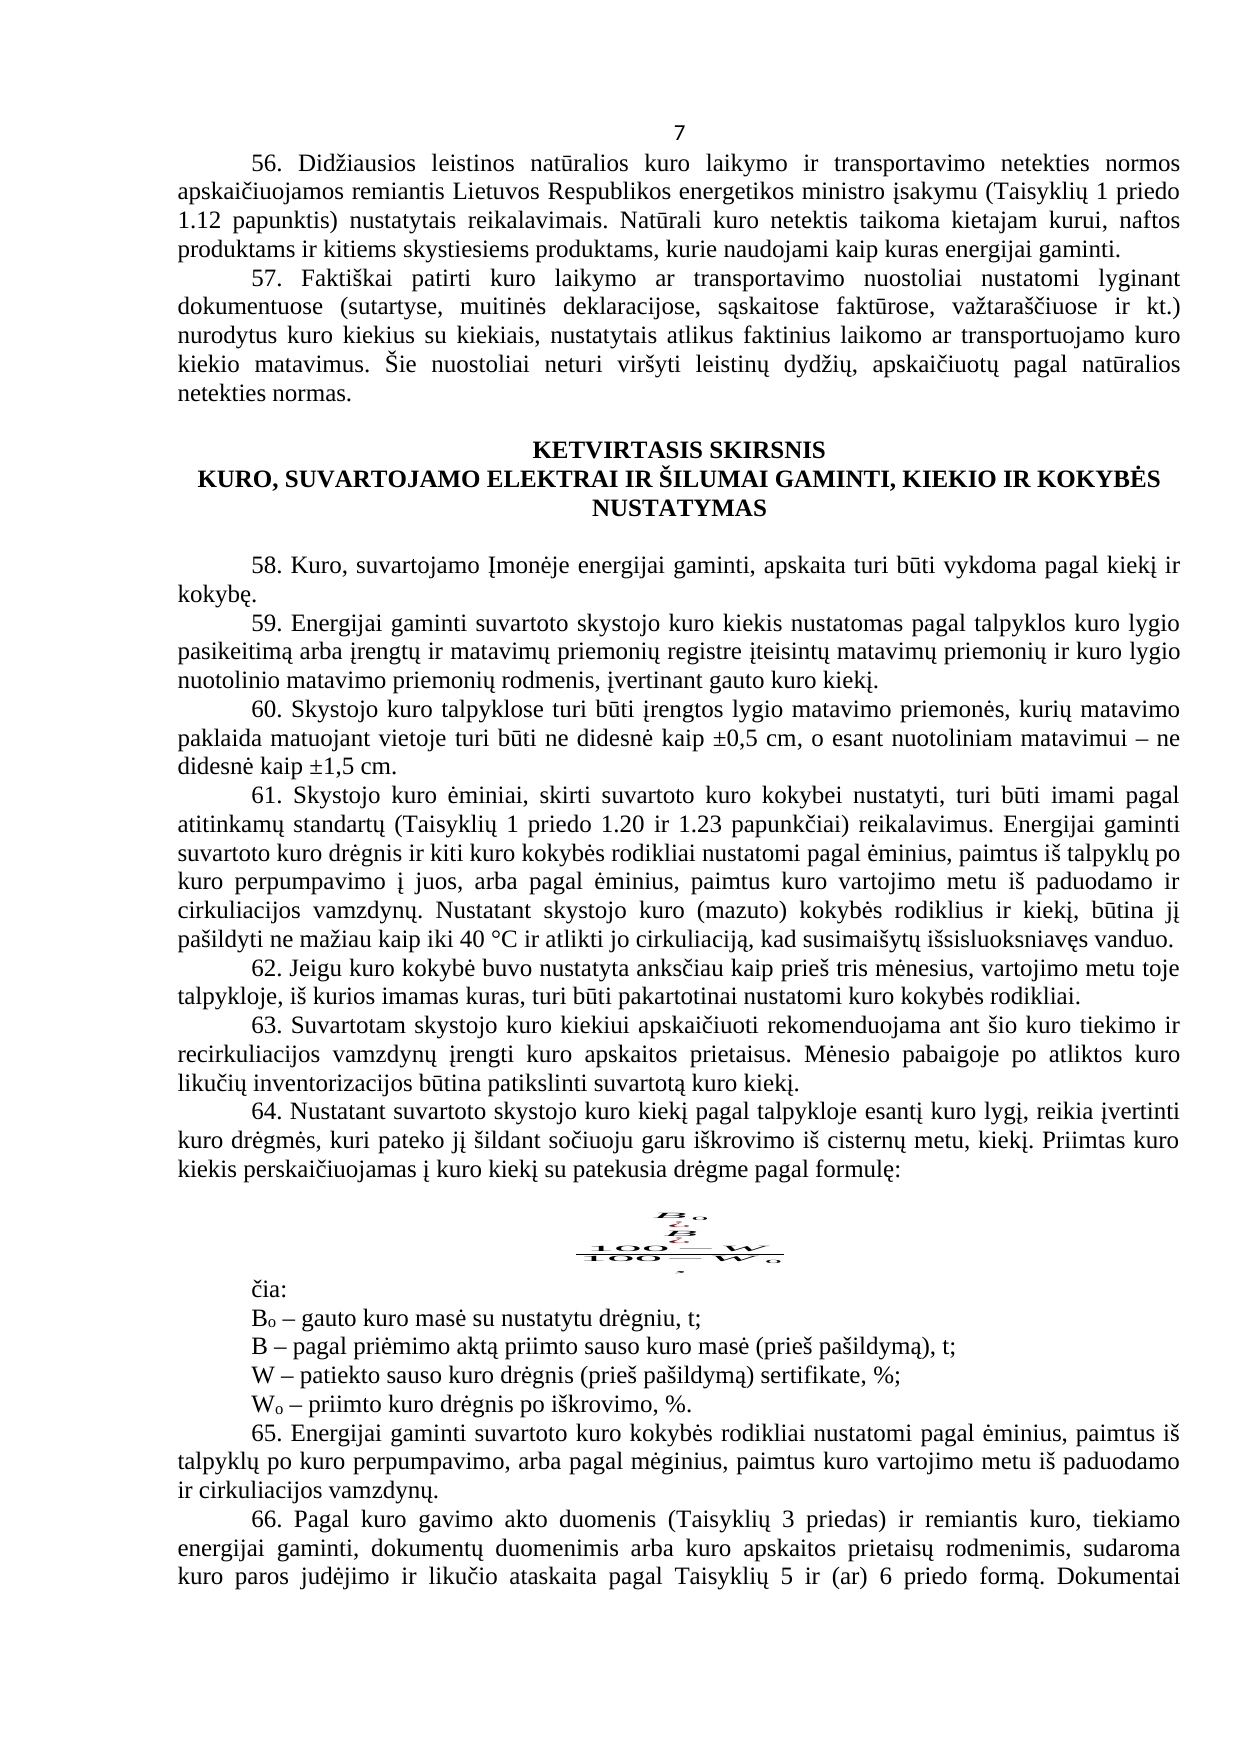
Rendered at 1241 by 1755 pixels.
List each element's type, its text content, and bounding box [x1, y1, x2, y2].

text Bo – gauto kuro masė su nustatytu drėgniu, t; [177, 1303, 1181, 1331]
text 61. Skystojo kuro ėminiai, skirti suvartoto kuro kokybei nustatyti, turi būti imami pagal atitinkamų standartų (Taisyklių 1 priedo 1.20 ir 1.23 papunkčiai) reikalavimus. Energijai gaminti suvartoto kuro drėgnis ir kiti kuro kokybės rodikliai nustatomi pagal ėminius, paimtus iš talpyklų po kuro perpumpavimo į juos, arba pagal ėminius, paimtus kuro vartojimo metu iš paduodamo ir cirkuliacijos vamzdynų. Nustatant skystojo kuro (mazuto) kokybės rodiklius ir kiekį, būtina jį pašildyti ne mažiau kaip iki 40 °C ir atlikti jo cirkuliaciją, kad susimaišytų išsisluoksniavęs vanduo. [177, 780, 1181, 953]
text 63. Suvartotam skystojo kuro kiekiui apskaičiuoti rekomenduojama ant šio kuro tiekimo ir recirkuliacijos vamzdynų įrengti kuro apskaitos prietaisus. Mėnesio pabaigoje po atliktos kuro likučių inventorizacijos būtina patikslinti suvartotą kuro kiekį. [177, 1010, 1181, 1096]
text 59. Energijai gaminti suvartoto skystojo kuro kiekis nustatomas pagal talpyklos kuro lygio pasikeitimą arba įrengtų ir matavimų priemonių registre įteisintų matavimų priemonių ir kuro lygio nuotolinio matavimo priemonių rodmenis, įvertinant gauto kuro kiekį. [177, 608, 1181, 694]
text KURO, SUVARTOJAMO ELEKTRAi IR ŠILUMai GAMinti, KIEKIO IR KOKYBĖS NUSTATYMAS [177, 464, 1181, 521]
text 64. Nustatant suvartoto skystojo kuro kiekį pagal talpykloje esantį kuro lygį, reikia įvertinti kuro drėgmės, kuri pateko jį šildant sočiuoju garu iškrovimo iš cisternų metu, kiekį. Priimtas kuro kiekis perskaičiuojamas į kuro kiekį su patekusia drėgme pagal formulę: [177, 1096, 1181, 1183]
text 56. Didžiausios leistinos natūralios kuro laikymo ir transportavimo netekties normos apskaičiuojamos remiantis Lietuvos Respublikos energetikos ministro įsakymu (Taisyklių 1 priedo 1.12 papunktis) nustatytais reikalavimais. Natūrali kuro netektis taikoma kietajam kurui, naftos produktams ir kitiems skystiesiems produktams, kurie naudojami kaip kuras energijai gaminti. [177, 148, 1181, 263]
text 58. Kuro, suvartojamo Įmonėje energijai gaminti, apskaita turi būti vykdoma pagal kiekį ir kokybę. [177, 550, 1181, 608]
text W – patiekto sauso kuro drėgnis (prieš pašildymą) sertifikate, %; [177, 1360, 1181, 1389]
text Wo – priimto kuro drėgnis po iškrovimo, %. [177, 1389, 1181, 1418]
text 65. Energijai gaminti suvartoto kuro kokybės rodikliai nustatomi pagal ėminius, paimtus iš talpyklų po kuro perpumpavimo, arba pagal mėginius, paimtus kuro vartojimo metu iš paduodamo ir cirkuliacijos vamzdynų. [177, 1418, 1181, 1504]
text 60. Skystojo kuro talpyklose turi būti įrengtos lygio matavimo priemonės, kurių matavimo paklaida matuojant vietoje turi būti ne didesnė kaip ±0,5 cm, o esant nuotoliniam matavimui – ne didesnė kaip ±1,5 cm. [177, 694, 1181, 780]
text čia: [177, 1274, 1181, 1303]
text 66. Pagal kuro gavimo akto duomenis (Taisyklių 3 priedas) ir remiantis kuro, tiekiamo energijai gaminti, dokumentų duomenimis arba kuro apskaitos prietaisų rodmenimis, sudaroma kuro paros judėjimo ir likučio ataskaita pagal Taisyklių 5 ir (ar) 6 priedo formą. Dokumentai [177, 1504, 1181, 1590]
text KETVIRTasis SKIRSNIS [177, 435, 1181, 464]
text 57. Faktiškai patirti kuro laikymo ar transportavimo nuostoliai nustatomi lyginant dokumentuose (sutartyse, muitinės deklaracijose, sąskaitose faktūrose, važtaraščiuose ir kt.) nurodytus kuro kiekius su kiekiais, nustatytais atlikus faktinius laikomo ar transportuojamo kuro kiekio matavimus. Šie nuostoliai neturi viršyti leistinų dydžių, apskaičiuotų pagal natūralios netekties normas. [177, 263, 1181, 406]
text 62. Jeigu kuro kokybė buvo nustatyta anksčiau kaip prieš tris mėnesius, vartojimo metu toje talpykloje, iš kurios imamas kuras, turi būti pakartotinai nustatomi kuro kokybės rodikliai. [177, 953, 1181, 1010]
text B – pagal priėmimo aktą priimto sauso kuro masė (prieš pašildymą), t; [177, 1331, 1181, 1360]
